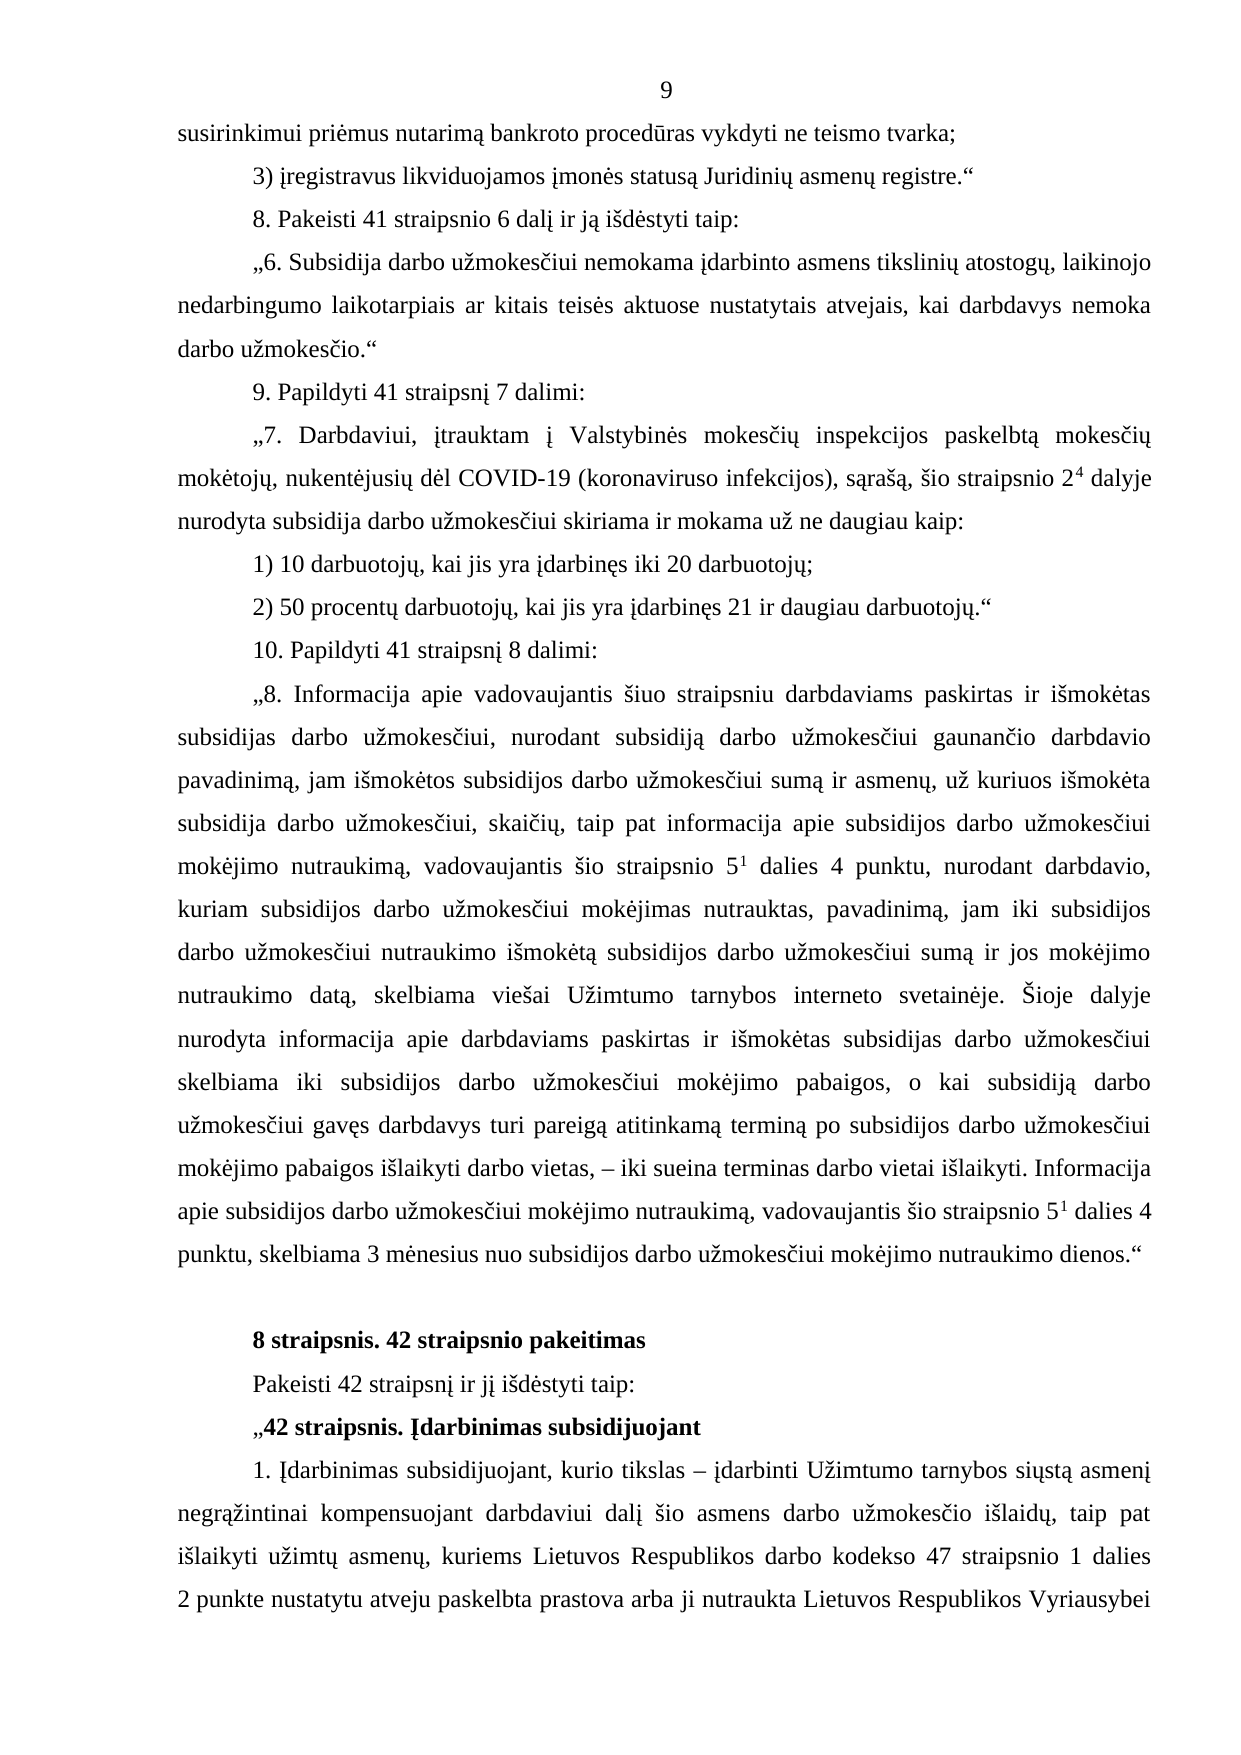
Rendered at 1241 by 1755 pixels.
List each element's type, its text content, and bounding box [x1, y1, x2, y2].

text 8. Pakeisti 41 straipsnio 6 dalį ir ją išdėstyti taip: [177, 204, 1152, 233]
text 8 straipsnis. 42 straipsnio pakeitimas [177, 1326, 1152, 1354]
text „7. Darbdaviui, įtrauktam į Valstybinės mokesčių inspekcijos paskelbtą mokesčių mokėtojų, nukentėjusių dėl COVID-19 (koronaviruso infekcijos), sąrašą, šio straipsnio 24 dalyje nurodyta subsidija darbo užmokesčiui skiriama ir mokama už ne daugiau kaip: [177, 420, 1152, 535]
text 1) 10 darbuotojų, kai jis yra įdarbinęs iki 20 darbuotojų; [177, 549, 1152, 578]
text susirinkimui priėmus nutarimą bankroto procedūras vykdyti ne teismo tvarka; [177, 118, 1152, 147]
text „6. Subsidija darbo užmokesčiui nemokama įdarbinto asmens tikslinių atostogų, laikinojo nedarbingumo laikotarpiais ar kitais teisės aktuose nustatytais atvejais, kai darbdavys nemoka darbo užmokesčio.“ [177, 247, 1152, 362]
text Pakeisti 42 straipsnį ir jį išdėstyti taip: [177, 1369, 1152, 1397]
text 1. Įdarbinimas subsidijuojant, kurio tikslas – įdarbinti Užimtumo tarnybos siųstą asmenį negrąžintinai kompensuojant darbdaviui dalį šio asmens darbo užmokesčio išlaidų, taip pat išlaikyti užimtų asmenų, kuriems Lietuvos Respublikos darbo kodekso 47 straipsnio 1 dalies 2 punkte nustatytu atveju paskelbta prastova arba ji nutraukta Lietuvos Respublikos Vyriausybei [177, 1455, 1152, 1613]
text „8. Informacija apie vadovaujantis šiuo straipsniu darbdaviams paskirtas ir išmokėtas subsidijas darbo užmokesčiui, nurodant subsidiją darbo užmokesčiui gaunančio darbdavio pavadinimą, jam išmokėtos subsidijos darbo užmokesčiui sumą ir asmenų, už kuriuos išmokėta subsidija darbo užmokesčiui, skaičių, taip pat informacija apie subsidijos darbo užmokesčiui mokėjimo nutraukimą, vadovaujantis šio straipsnio 51 dalies 4 punktu, nurodant darbdavio, kuriam subsidijos darbo užmokesčiui mokėjimas nutrauktas, pavadinimą, jam iki subsidijos darbo užmokesčiui nutraukimo išmokėtą subsidijos darbo užmokesčiui sumą ir jos mokėjimo nutraukimo datą, skelbiama viešai Užimtumo tarnybos interneto svetainėje. Šioje dalyje nurodyta informacija apie darbdaviams paskirtas ir išmokėtas subsidijas darbo užmokesčiui skelbiama iki subsidijos darbo užmokesčiui mokėjimo pabaigos, o kai subsidiją darbo užmokesčiui gavęs darbdavys turi pareigą atitinkamą terminą po subsidijos darbo užmokesčiui mokėjimo pabaigos išlaikyti darbo vietas, – iki sueina terminas darbo vietai išlaikyti. Informacija apie subsidijos darbo užmokesčiui mokėjimo nutraukimą, vadovaujantis šio straipsnio 51 dalies 4 punktu, skelbiama 3 mėnesius nuo subsidijos darbo užmokesčiui mokėjimo nutraukimo dienos.“ [177, 679, 1152, 1268]
text 10. Papildyti 41 straipsnį 8 dalimi: [177, 636, 1152, 664]
text „42 straipsnis. Įdarbinimas subsidijuojant [177, 1412, 1152, 1441]
text 3) įregistravus likviduojamos įmonės statusą Juridinių asmenų registre.“ [177, 161, 1152, 190]
text 9. Papildyti 41 straipsnį 7 dalimi: [177, 377, 1152, 406]
text 2) 50 procentų darbuotojų, kai jis yra įdarbinęs 21 ir daugiau darbuotojų.“ [177, 592, 1152, 621]
